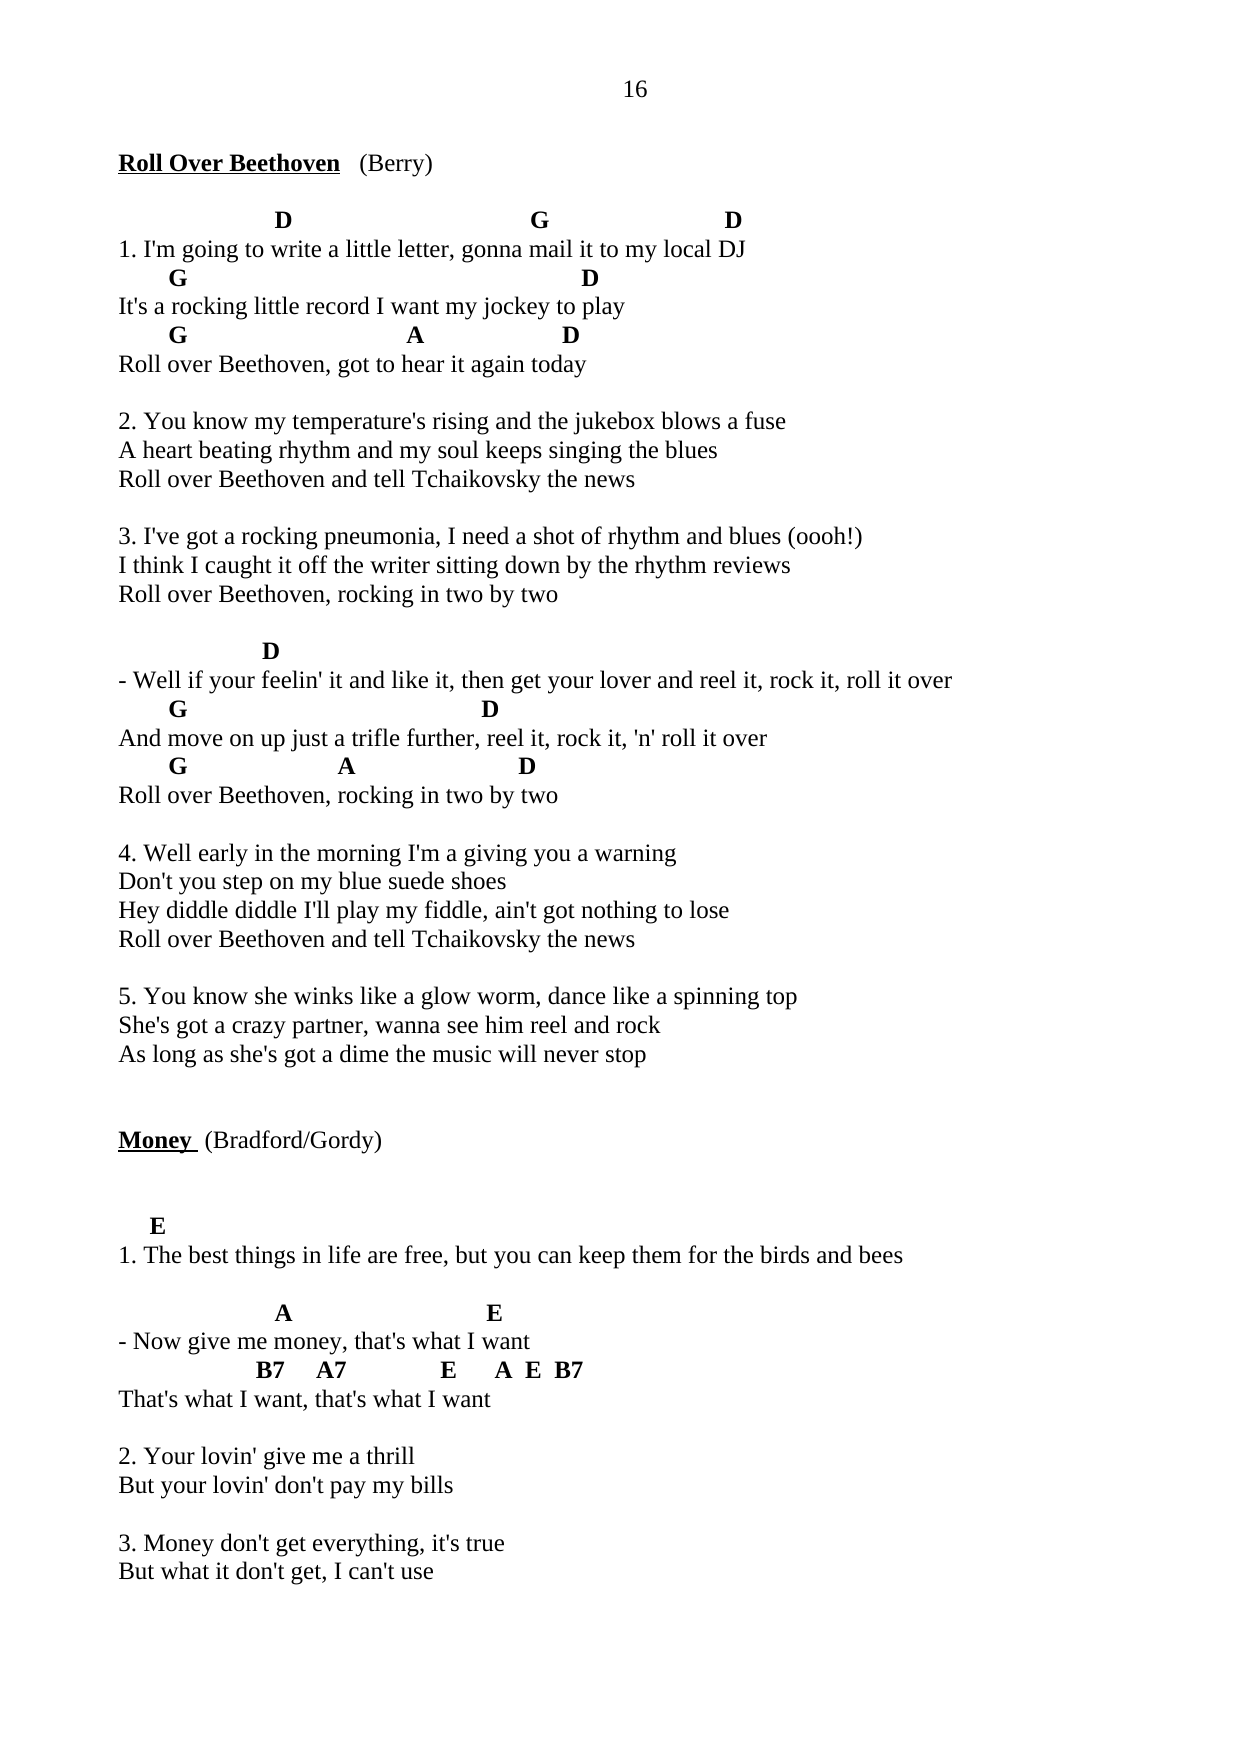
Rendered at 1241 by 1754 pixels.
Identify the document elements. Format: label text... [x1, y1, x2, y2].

text 2. Your lovin' give me a thrill [118, 1441, 1152, 1470]
text - Well if your feelin' it and like it, then get your lover and reel it, rock it, roll it over [118, 665, 1152, 694]
text 5. You know she winks like a glow worm, dance like a spinning top [118, 981, 1152, 1010]
text But what it don't get, I can't use [118, 1556, 1152, 1585]
text Hey diddle diddle I'll play my fiddle, ain't got nothing to lose [118, 895, 1152, 924]
text Roll Over Beethoven (Berry) [118, 148, 1152, 176]
text I think I caught it off the writer sitting down by the rhythm reviews [118, 550, 1152, 579]
text That's what I want, that's what I want [118, 1384, 1152, 1413]
text She's got a crazy partner, wanna see him reel and rock [118, 1010, 1152, 1039]
text G A D [118, 751, 1152, 780]
text Roll over Beethoven, rocking in two by two [118, 579, 1152, 608]
text 4. Well early in the morning I'm a giving you a warning [118, 838, 1152, 866]
text G D [118, 694, 1152, 723]
text But your lovin' don't pay my bills [118, 1470, 1152, 1499]
text It's a rocking little record I want my jockey to play [118, 291, 1152, 320]
text Roll over Beethoven, rocking in two by two [118, 780, 1152, 809]
text 3. Money don't get everything, it's true [118, 1528, 1152, 1556]
text D G D [118, 205, 1152, 234]
text Roll over Beethoven and tell Tchaikovsky the news [118, 924, 1152, 953]
text E [118, 1211, 1152, 1240]
text G A D [118, 320, 1152, 349]
text G D [118, 263, 1152, 291]
text 1. I'm going to write a little letter, gonna mail it to my local DJ [118, 234, 1152, 263]
text 3. I've got a rocking pneumonia, I need a shot of rhythm and blues (oooh!) [118, 521, 1152, 550]
text As long as she's got a dime the music will never stop [118, 1039, 1152, 1068]
text Roll over Beethoven and tell Tchaikovsky the news [118, 464, 1152, 493]
text Roll over Beethoven, got to hear it again today [118, 349, 1152, 378]
text Don't you step on my blue suede shoes [118, 866, 1152, 895]
text A E [118, 1298, 1152, 1326]
text A heart beating rhythm and my soul keeps singing the blues [118, 435, 1152, 464]
text Money (Bradford/Gordy) [118, 1125, 1152, 1154]
text 2. You know my temperature's rising and the jukebox blows a fuse [118, 406, 1152, 435]
text - Now give me money, that's what I want [118, 1326, 1152, 1355]
text D [118, 636, 1152, 665]
text B7 A7 E A E B7 [118, 1355, 1152, 1384]
text 1. The best things in life are free, but you can keep them for the birds and bees [118, 1240, 1152, 1269]
text And move on up just a trifle further, reel it, rock it, 'n' roll it over [118, 723, 1152, 751]
